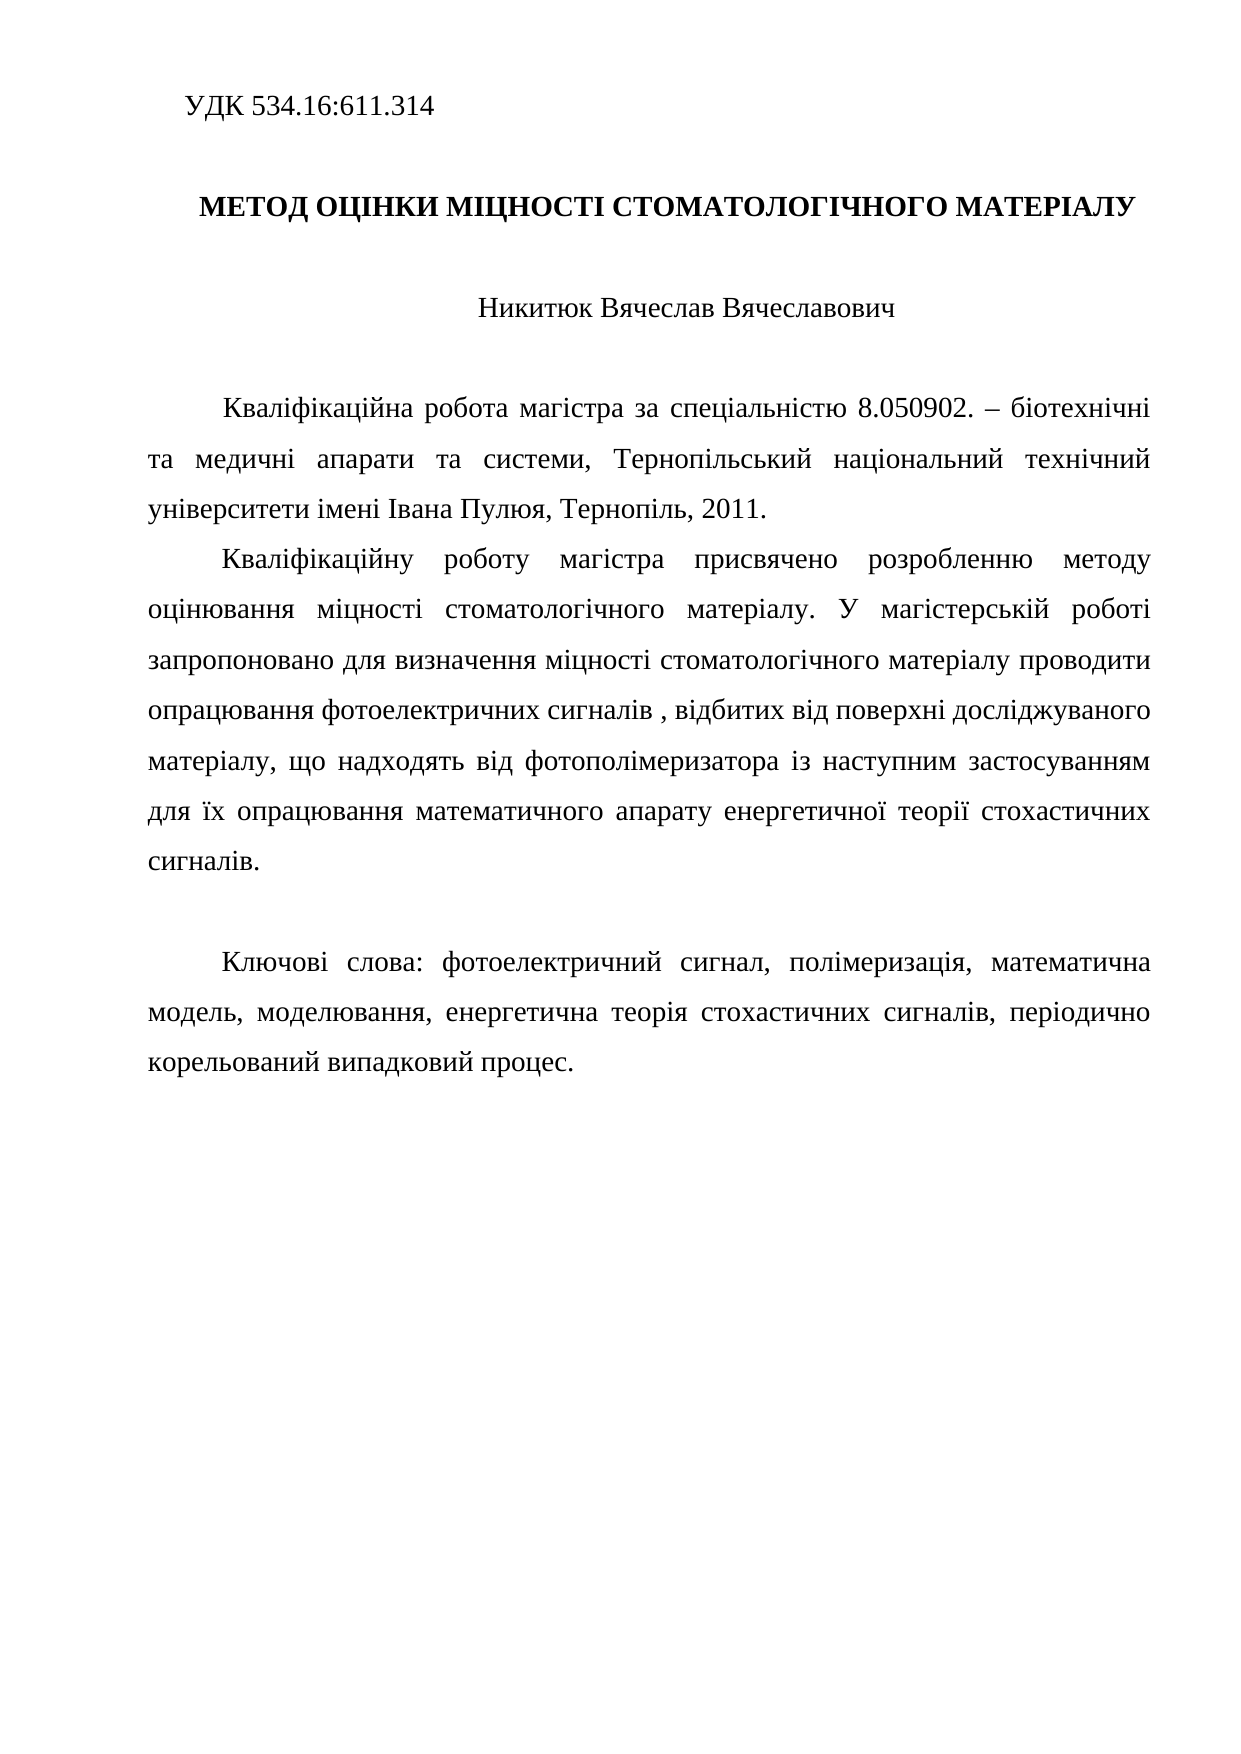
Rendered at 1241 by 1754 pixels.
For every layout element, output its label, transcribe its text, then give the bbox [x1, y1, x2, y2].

text МЕТОД ОЦІНКИ МІЦНОСТІ СТОМАТОЛОГІЧНОГО МАТЕРІАЛУ [148, 189, 1152, 223]
text УДК 534.16:611.314 [148, 88, 1152, 122]
text Кваліфікаційна робота магістра за спеціальністю 8.050902. – біотехнічні та медичні апарати та системи, Тернопільський національний технічний університети імені Івана Пулюя, Тернопіль, 2011. [148, 390, 1152, 524]
text Ключові слова: фотоелектричний сигнал, полімеризація, математична модель, моделювання, енергетична теорія стохастичних сигналів, періодично корельований випадковий процес. [148, 944, 1152, 1078]
text Никитюк Вячеслав Вячеславович [148, 290, 1152, 323]
text Кваліфікаційну роботу магістра присвячено розробленню методу оцінювання міцності стоматологічного матеріалу. У магістерській роботі запропоновано для визначення міцності стоматологічного матеріалу проводити опрацювання фотоелектричних сигналів , відбитих від поверхні досліджуваного матеріалу, що надходять від фотополімеризатора із наступним застосуванням для їх опрацювання математичного апарату енергетичної теорії стохастичних сигналів. [148, 541, 1152, 877]
